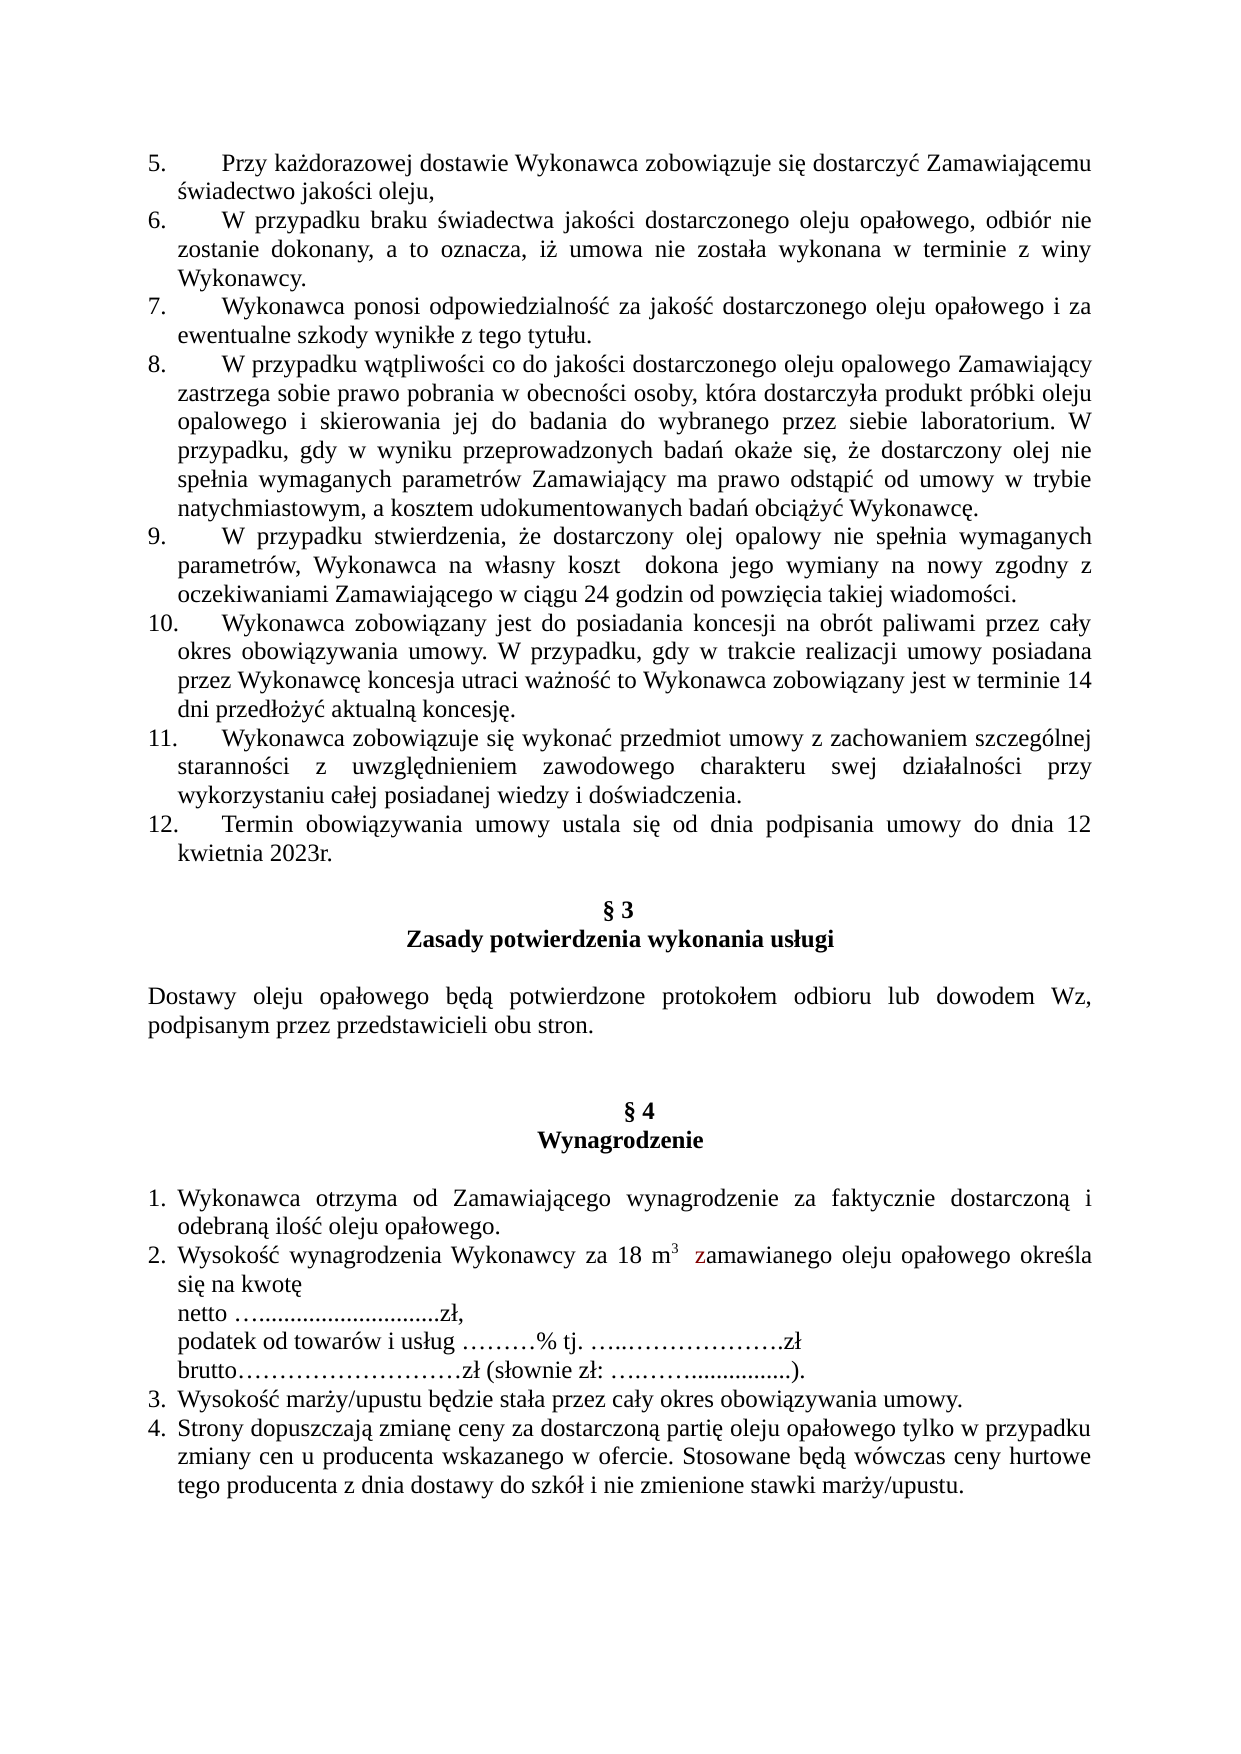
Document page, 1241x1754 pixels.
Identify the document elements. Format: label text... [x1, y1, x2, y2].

list Wykonawca ponosi odpowiedzialność za jakość dostarczonego oleju opałowego i za ewentualne szkody wynikłe z tego tytułu. [148, 291, 1093, 349]
text podatek od towarów i usług ………% tj. …..……………….zł [177, 1326, 1093, 1355]
text brutto………………………zł (słownie zł: ….……................). [177, 1355, 1093, 1384]
text Zasady potwierdzenia wykonania usługi [148, 924, 1093, 953]
list W przypadku stwierdzenia, że dostarczony olej opalowy nie spełnia wymaganych parametrów, Wykonawca na własny koszt dokona jego wymiany na nowy zgodny z oczekiwaniami Zamawiającego w ciągu 24 godzin od powzięcia takiej wiadomości. [148, 521, 1093, 608]
text Dostawy oleju opałowego będą potwierdzone protokołem odbioru lub dowodem Wz, podpisanym przez przedstawicieli obu stron. [148, 981, 1093, 1039]
list Wykonawca zobowiązuje się wykonać przedmiot umowy z zachowaniem szczególnej staranności z uwzględnieniem zawodowego charakteru swej działalności przy wykorzystaniu całej posiadanej wiedzy i doświadczenia. [148, 723, 1093, 809]
text § 4 [185, 1096, 1093, 1125]
list Wykonawca zobowiązany jest do posiadania koncesji na obrót paliwami przez cały okres obowiązywania umowy. W przypadku, gdy w trakcie realizacji umowy posiadana przez Wykonawcę koncesja utraci ważność to Wykonawca zobowiązany jest w terminie 14 dni przedłożyć aktualną koncesję. [148, 608, 1093, 723]
list W przypadku braku świadectwa jakości dostarczonego oleju opałowego, odbiór nie zostanie dokonany, a to oznacza, iż umowa nie została wykonana w terminie z winy Wykonawcy. [148, 205, 1093, 291]
list W przypadku wątpliwości co do jakości dostarczonego oleju opalowego Zamawiający zastrzega sobie prawo pobrania w obecności osoby, która dostarczyła produkt próbki oleju opalowego i skierowania jej do badania do wybranego przez siebie laboratorium. W przypadku, gdy w wyniku przeprowadzonych badań okaże się, że dostarczony olej nie spełnia wymaganych parametrów Zamawiający ma prawo odstąpić od umowy w trybie natychmiastowym, a kosztem udokumentowanych badań obciążyć Wykonawcę. [148, 349, 1093, 521]
list Strony dopuszczają zmianę ceny za dostarczoną partię oleju opałowego tylko w przypadku zmiany cen u producenta wskazanego w ofercie. Stosowane będą wówczas ceny hurtowe tego producenta z dnia dostawy do szkół i nie zmienione stawki marży/upustu. [148, 1413, 1093, 1499]
list Wykonawca otrzyma od Zamawiającego wynagrodzenie za faktycznie dostarczoną i odebraną ilość oleju opałowego. [148, 1183, 1093, 1240]
list Termin obowiązywania umowy ustala się od dnia podpisania umowy do dnia 12 kwietnia 2023r. [148, 809, 1093, 866]
list Wysokość marży/upustu będzie stała przez cały okres obowiązywania umowy. [148, 1384, 1093, 1413]
list Przy każdorazowej dostawie Wykonawca zobowiązuje się dostarczyć Zamawiającemu świadectwo jakości oleju, [148, 148, 1093, 205]
list Wysokość wynagrodzenia Wykonawcy za 18 m3 zamawianego oleju opałowego określa się na kwotę [148, 1240, 1093, 1298]
text netto ….............................zł, [177, 1298, 1093, 1326]
text § 3 [143, 895, 1093, 924]
text Wynagrodzenie [148, 1125, 1093, 1154]
